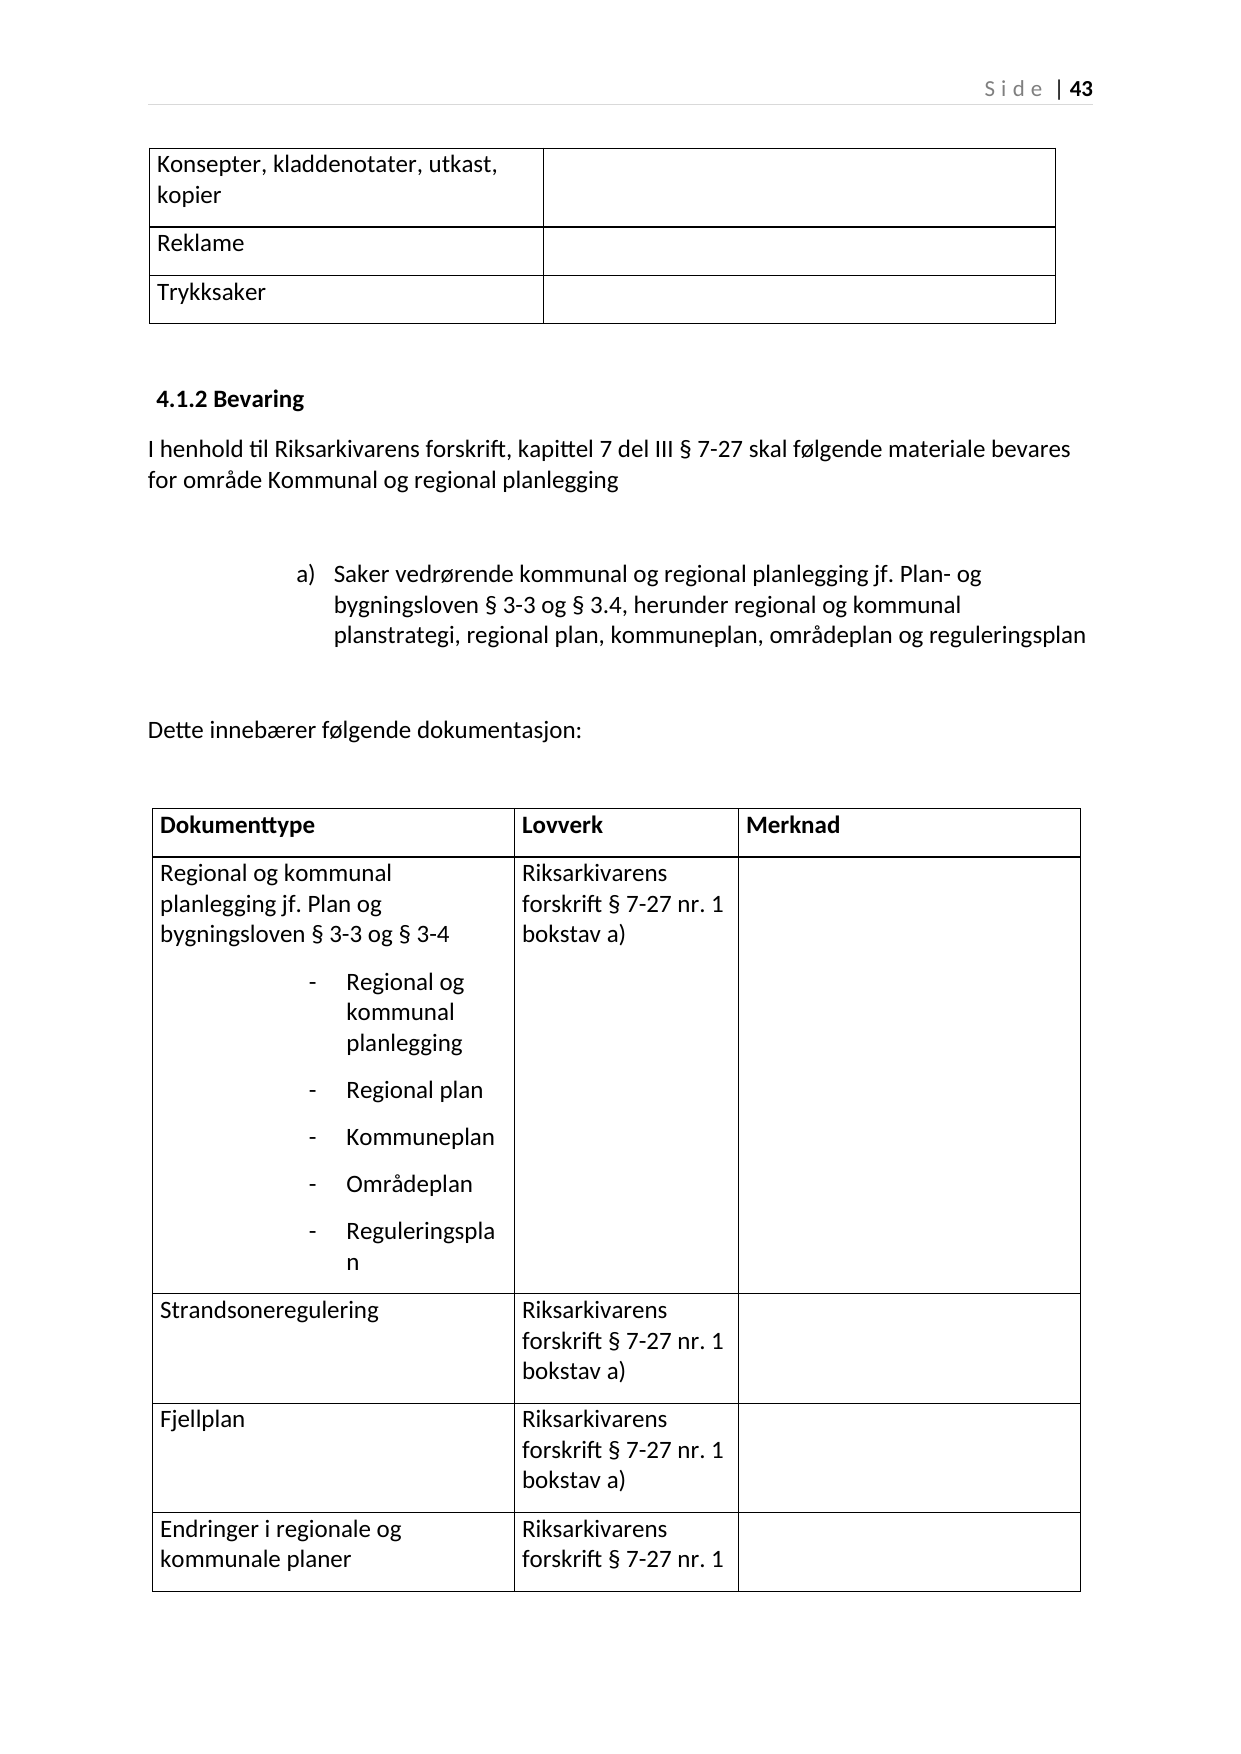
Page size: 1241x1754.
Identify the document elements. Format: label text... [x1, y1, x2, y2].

table_cell [739, 1513, 1080, 1591]
table_cell Riksarkivarens forskrift § 7-27 nr. 1 bokstav a) [515, 1294, 738, 1402]
list Saker vedrørende kommunal og regional planlegging jf. Plan- og bygningsloven § 3-3 og § 3.4, herunder regional og kommunal planstrategi, regional plan, kommuneplan, områdeplan og reguleringsplan [296, 558, 1093, 650]
table_cell Strandsoneregulering [153, 1294, 514, 1402]
table_cell Fjellplan [153, 1404, 514, 1512]
table_cell Riksarkivarens forskrift § 7-27 nr. 1 bokstav a) [515, 1404, 738, 1512]
table_cell Reklame [150, 228, 543, 274]
table_cell [739, 858, 1080, 1293]
table_header Merknad [739, 809, 1080, 856]
text Dette innebærer følgende dokumentasjon: [148, 714, 1093, 744]
table_cell [544, 228, 1055, 274]
table_cell Regional og kommunal planlegging jf. Plan og bygningsloven § 3-3 og § 3-4 Regional og kommunal planlegging Regional plan Kommuneplan Områdeplan Reguleringsplan [153, 858, 514, 1293]
text 4.1.2 Bevaring [148, 371, 1093, 417]
table_cell Konsepter, kladdenotater, utkast, kopier [150, 149, 543, 226]
table_header Lovverk [515, 809, 738, 856]
table_cell [544, 276, 1055, 323]
table_header Dokumenttype [153, 809, 514, 856]
text I henhold til Riksarkivarens forskrift, kapittel 7 del III § 7-27 skal følgende materiale bevares for område Kommunal og regional planlegging [148, 433, 1093, 494]
table_cell Riksarkivarens forskrift § 7-27 nr. 1 bokstav a) [515, 858, 738, 1293]
table_cell [739, 1294, 1080, 1402]
table_cell Trykksaker [150, 276, 543, 323]
table_cell Endringer i regionale og kommunale planer [153, 1513, 514, 1591]
table_cell Riksarkivarens forskrift § 7-27 nr. 1 [515, 1513, 738, 1591]
table_cell [544, 149, 1055, 226]
table_cell [739, 1404, 1080, 1512]
